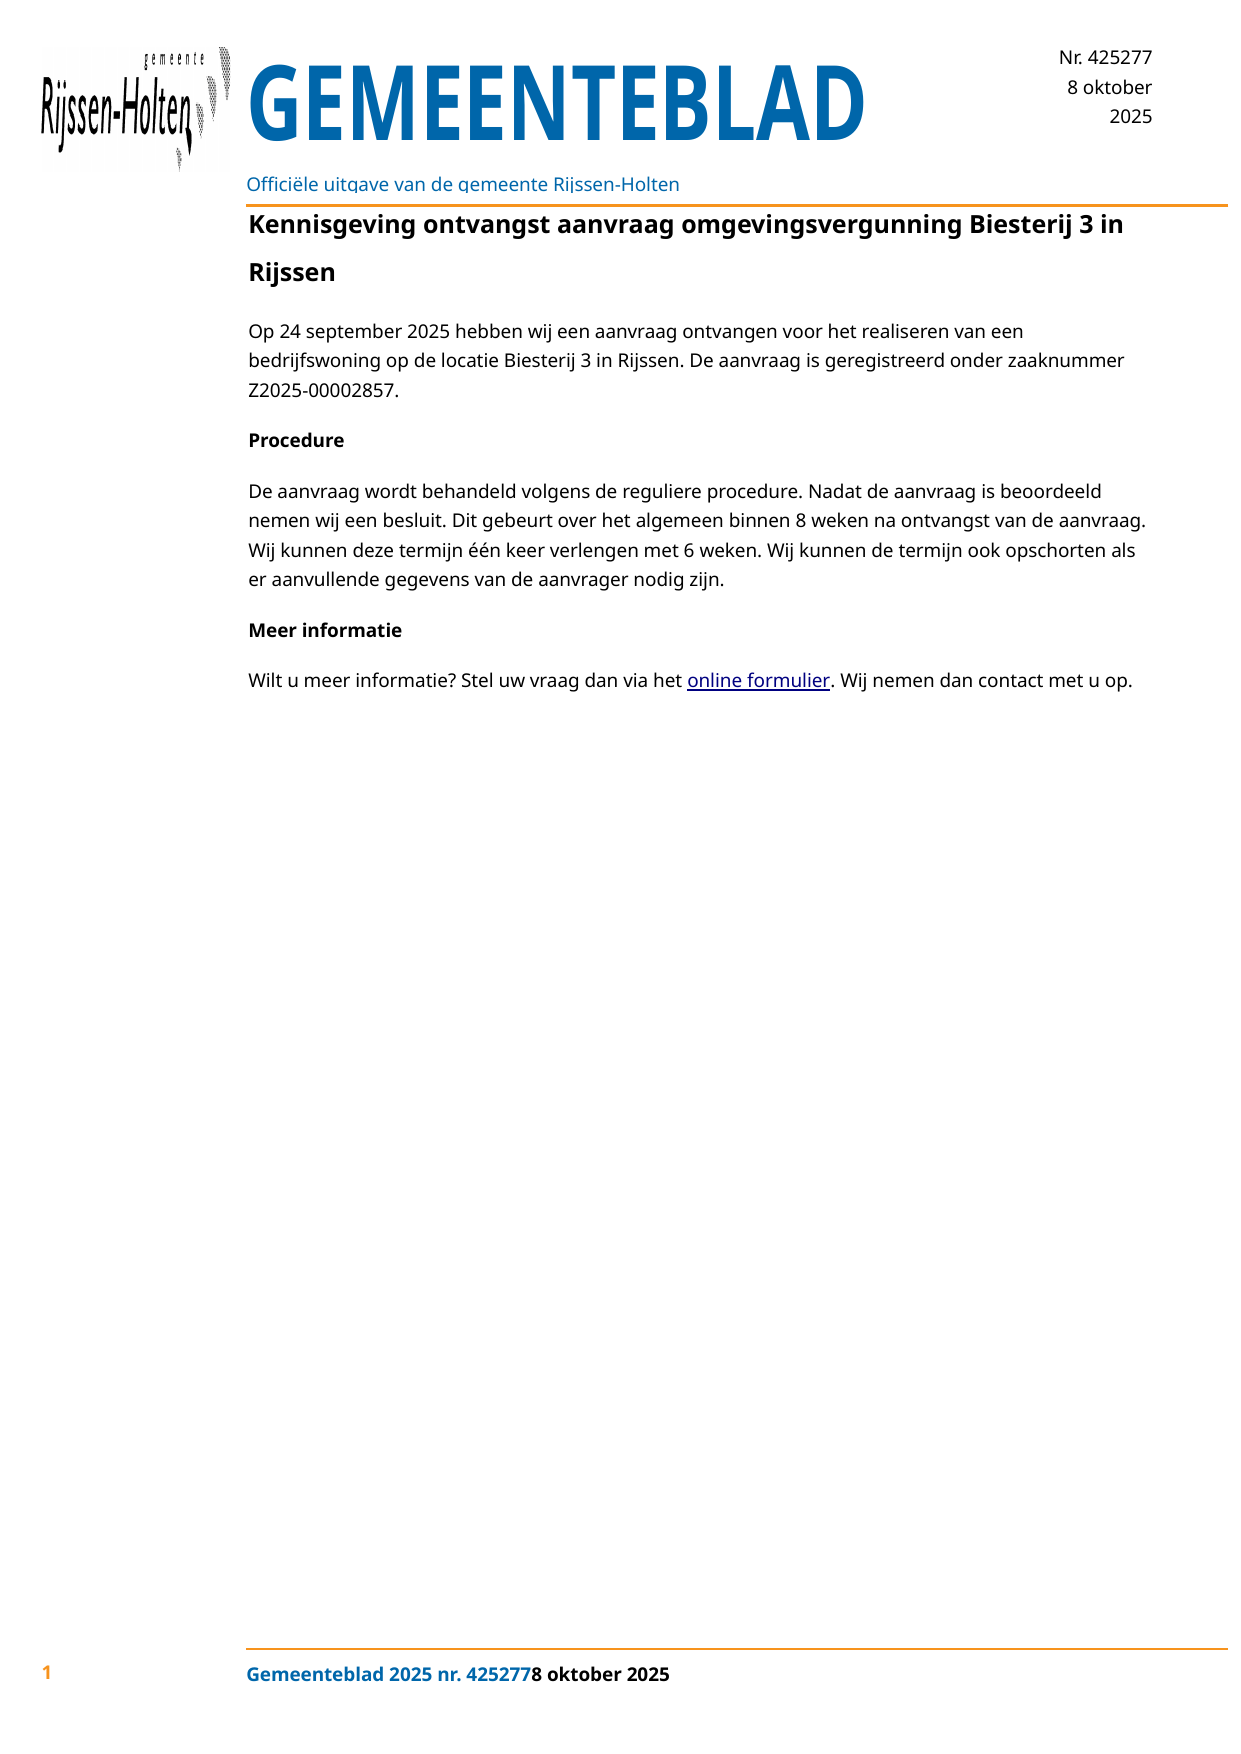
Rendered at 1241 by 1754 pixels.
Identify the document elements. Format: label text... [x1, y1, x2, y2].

picture [41, 47, 231, 172]
text Kennisgeving ontvangst aanvraag omgevingsvergunning Biesterij 3 in Rijssen [248, 207, 1152, 288]
text Meer informatie [248, 617, 1152, 643]
text Wilt u meer informatie? Stel uw vraag dan via het online formulier. Wij nemen dan contact met u op. [248, 667, 1152, 693]
text Procedure [248, 427, 1152, 453]
text Op 24 september 2025 hebben wij een aanvraag ontvangen voor het realiseren van een bedrijfswoning op de locatie Biesterij 3 in Rijssen. De aanvraag is geregistreerd onder zaaknummer Z2025-00002857. [248, 318, 1152, 403]
text De aanvraag wordt behandeld volgens de reguliere procedure. Nadat de aanvraag is beoordeeld nemen wij een besluit. Dit gebeurt over het algemeen binnen 8 weken na ontvangst van de aanvraag. Wij kunnen deze termijn één keer verlengen met 6 weken. Wij kunnen de termijn ook opschorten als er aanvullende gegevens van de aanvrager nodig zijn. [248, 478, 1152, 592]
